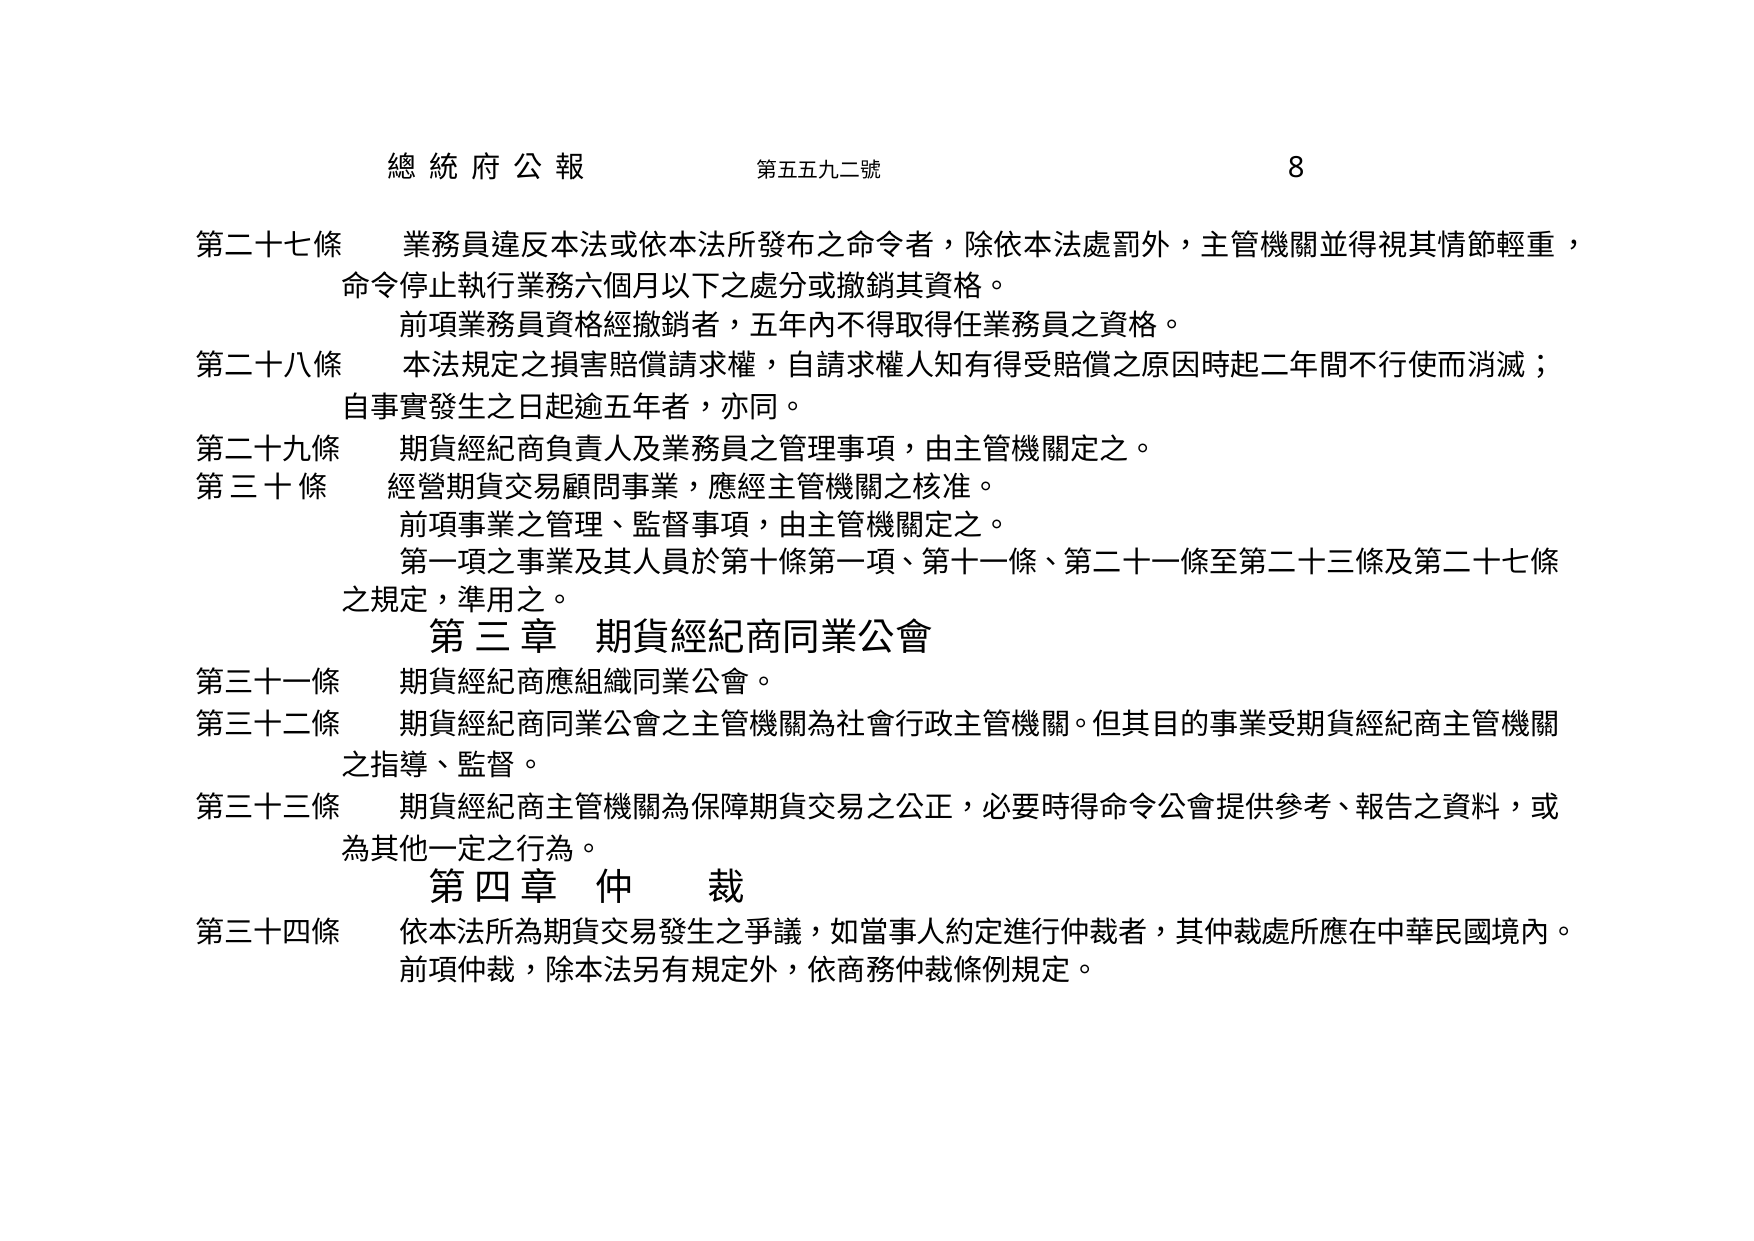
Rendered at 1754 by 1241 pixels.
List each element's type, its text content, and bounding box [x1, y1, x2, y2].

text 第三十二條 期貨經紀商同業公會之主管機關為社會行政主管機關。但其目的事業受期貨經紀商主管機關之指導、監督。 [195, 701, 1559, 784]
text 前項業務員資格經撤銷者，五年內不得取得任業務員之資格。 [341, 305, 1559, 342]
text 第三十條 經營期貨交易顧問事業，應經主管機關之核准。 [195, 467, 1559, 505]
text 第二十七條 業務員違反本法或依本法所發布之命令者，除依本法處罰外，主管機關並得視其情節輕重，命令停止執行業務六個月以下之處分或撤銷其資格。 [195, 222, 1559, 305]
text 前項仲裁，除本法另有規定外，依商務仲裁條例規定。 [341, 951, 1559, 988]
text 第 四 章 仲 裁 [428, 867, 1559, 909]
text 第三十四條 依本法所為期貨交易發生之爭議，如當事人約定進行仲裁者，其仲裁處所應在中華民國境內。 [195, 909, 1559, 951]
text 第 三 章 期貨經紀商同業公會 [428, 617, 1559, 659]
text 第三十一條 期貨經紀商應組織同業公會。 [195, 659, 1559, 701]
text 前項事業之管理、監督事項，由主管機關定之。 [341, 505, 1559, 542]
text 第二十九條 期貨經紀商負責人及業務員之管理事項，由主管機關定之。 [195, 426, 1559, 467]
text 第二十八條 本法規定之損害賠償請求權，自請求權人知有得受賠償之原因時起二年間不行使而消滅；自事實發生之日起逾五年者，亦同。 [195, 342, 1559, 426]
text 第三十三條 期貨經紀商主管機關為保障期貨交易之公正，必要時得命令公會提供參考、報告之資料，或為其他一定之行為。 [195, 784, 1559, 867]
text 第一項之事業及其人員於第十條第一項、第十一條、第二十一條至第二十三條及第二十七條之規定，準用之。 [341, 542, 1559, 617]
